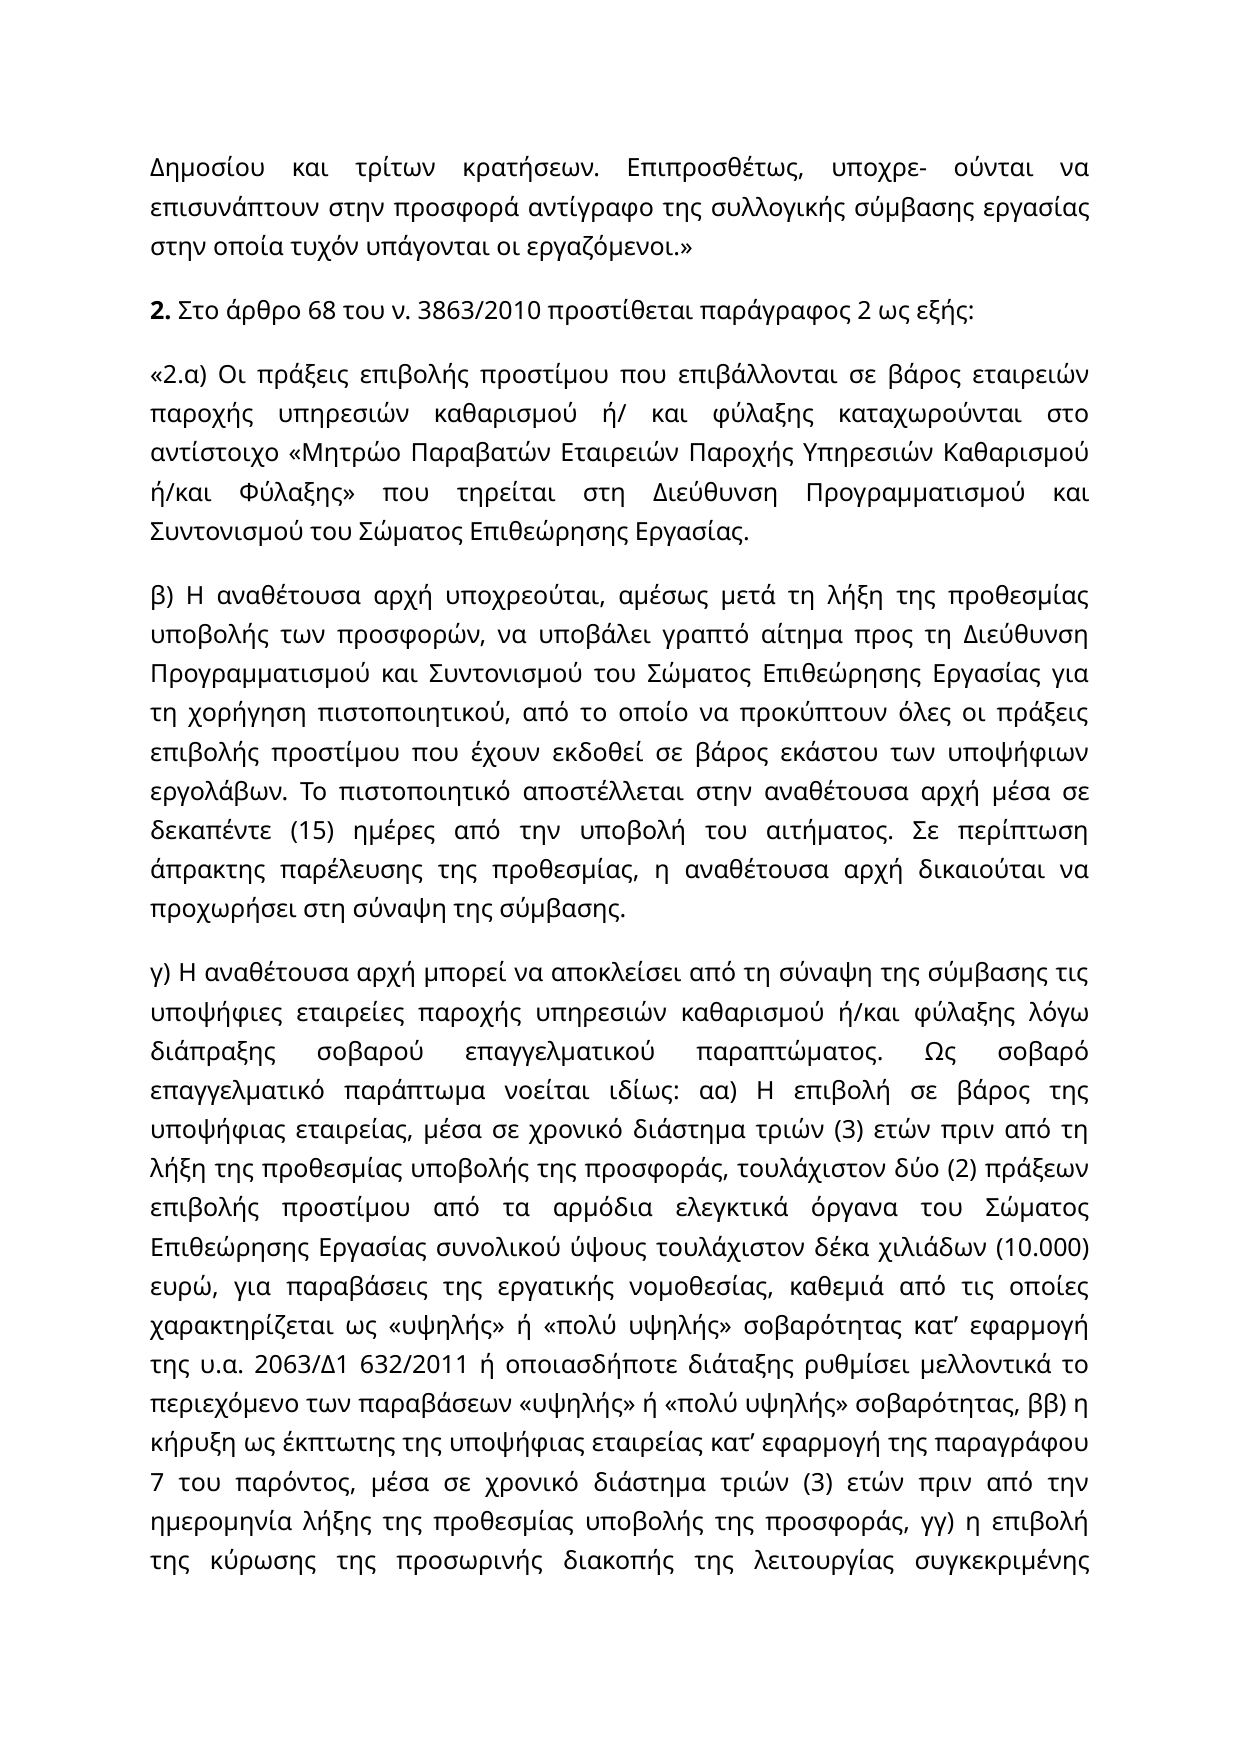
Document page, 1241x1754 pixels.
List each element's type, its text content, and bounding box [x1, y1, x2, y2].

text β) Η αναθέτουσα αρχή υποχρεούται, αμέσως μετά τη λήξη της προθεσμίας υποβολής των προσφορών, να υποβάλει γραπτό αίτημα προς τη Διεύθυνση Προγραμματισμού και Συντονισμού του Σώματος Επιθεώρησης Εργασίας για τη χορήγηση πιστοποιητικού, από το οποίο να προκύπτουν όλες οι πράξεις επιβολής προστίμου που έχουν εκδοθεί σε βάρος εκάστου των υποψήφιων εργολάβων. Το πιστοποιητικό αποστέλλεται στην αναθέτουσα αρχή μέσα σε δεκαπέντε (15) ημέρες από την υποβολή του αιτήματος. Σε περίπτωση άπρακτης παρέλευσης της προθεσμίας, η αναθέτουσα αρχή δικαιούται να προχωρήσει στη σύναψη της σύμβασης. [150, 577, 1090, 925]
text 2. Στο άρθρο 68 του ν. 3863/2010 προστίθεται παράγραφος 2 ως εξής: [150, 292, 1090, 327]
text «2.α) Οι πράξεις επιβολής προστίμου που επιβάλλονται σε βάρος εταιρειών παροχής υπηρεσιών καθαρισμού ή/ και φύλαξης καταχωρούνται στο αντίστοιχο «Μητρώο Παραβατών Εταιρειών Παροχής Υπηρεσιών Καθαρισμού ή/και Φύλαξης» που τηρείται στη Διεύθυνση Προγραμματισμού και Συντονισμού του Σώματος Επιθεώρησης Εργασίας. [150, 357, 1090, 547]
text Δημοσίου και τρίτων κρατήσεων. Επιπροσθέτως, υποχρε- ούνται να επισυνάπτουν στην προσφορά αντίγραφο της συλλογικής σύμβασης εργασίας στην οποία τυχόν υπάγονται οι εργαζόμενοι.» [150, 150, 1090, 262]
text γ) Η αναθέτουσα αρχή μπορεί να αποκλείσει από τη σύναψη της σύμβασης τις υποψήφιες εταιρείες παροχής υπηρεσιών καθαρισμού ή/και φύλαξης λόγω διάπραξης σοβαρού επαγγελματικού παραπτώματος. Ως σοβαρό επαγγελματικό παράπτωμα νοείται ιδίως: αα) Η επιβολή σε βάρος της υποψήφιας εταιρείας, μέσα σε χρονικό διάστημα τριών (3) ετών πριν από τη λήξη της προθεσμίας υποβολής της προσφοράς, τουλάχιστον δύο (2) πράξεων επιβολής προστίμου από τα αρμόδια ελεγκτικά όργανα του Σώματος Επιθεώρησης Εργασίας συνολικού ύψους τουλάχιστον δέκα χιλιάδων (10.000) ευρώ, για παραβάσεις της εργατικής νομοθεσίας, καθεμιά από τις οποίες χαρακτηρίζεται ως «υψηλής» ή «πολύ υψηλής» σοβαρότητας κατ’ εφαρμογή της υ.α. 2063/Δ1 632/2011 ή οποιασδήποτε διάταξης ρυθμίσει μελλοντικά το περιεχόμενο των παραβάσεων «υψηλής» ή «πολύ υψηλής» σοβαρότητας, ββ) η κήρυξη ως έκπτωτης της υποψήφιας εταιρείας κατ’ εφαρμογή της παραγράφου 7 του παρόντος, μέσα σε χρονικό διάστημα τριών (3) ετών πριν από την ημερομηνία λήξης της προθεσμίας υποβολής της προσφοράς, γγ) η επιβολή της κύρωσης της προσωρινής διακοπής της λειτουργίας συγκεκριμένης [150, 955, 1090, 1577]
